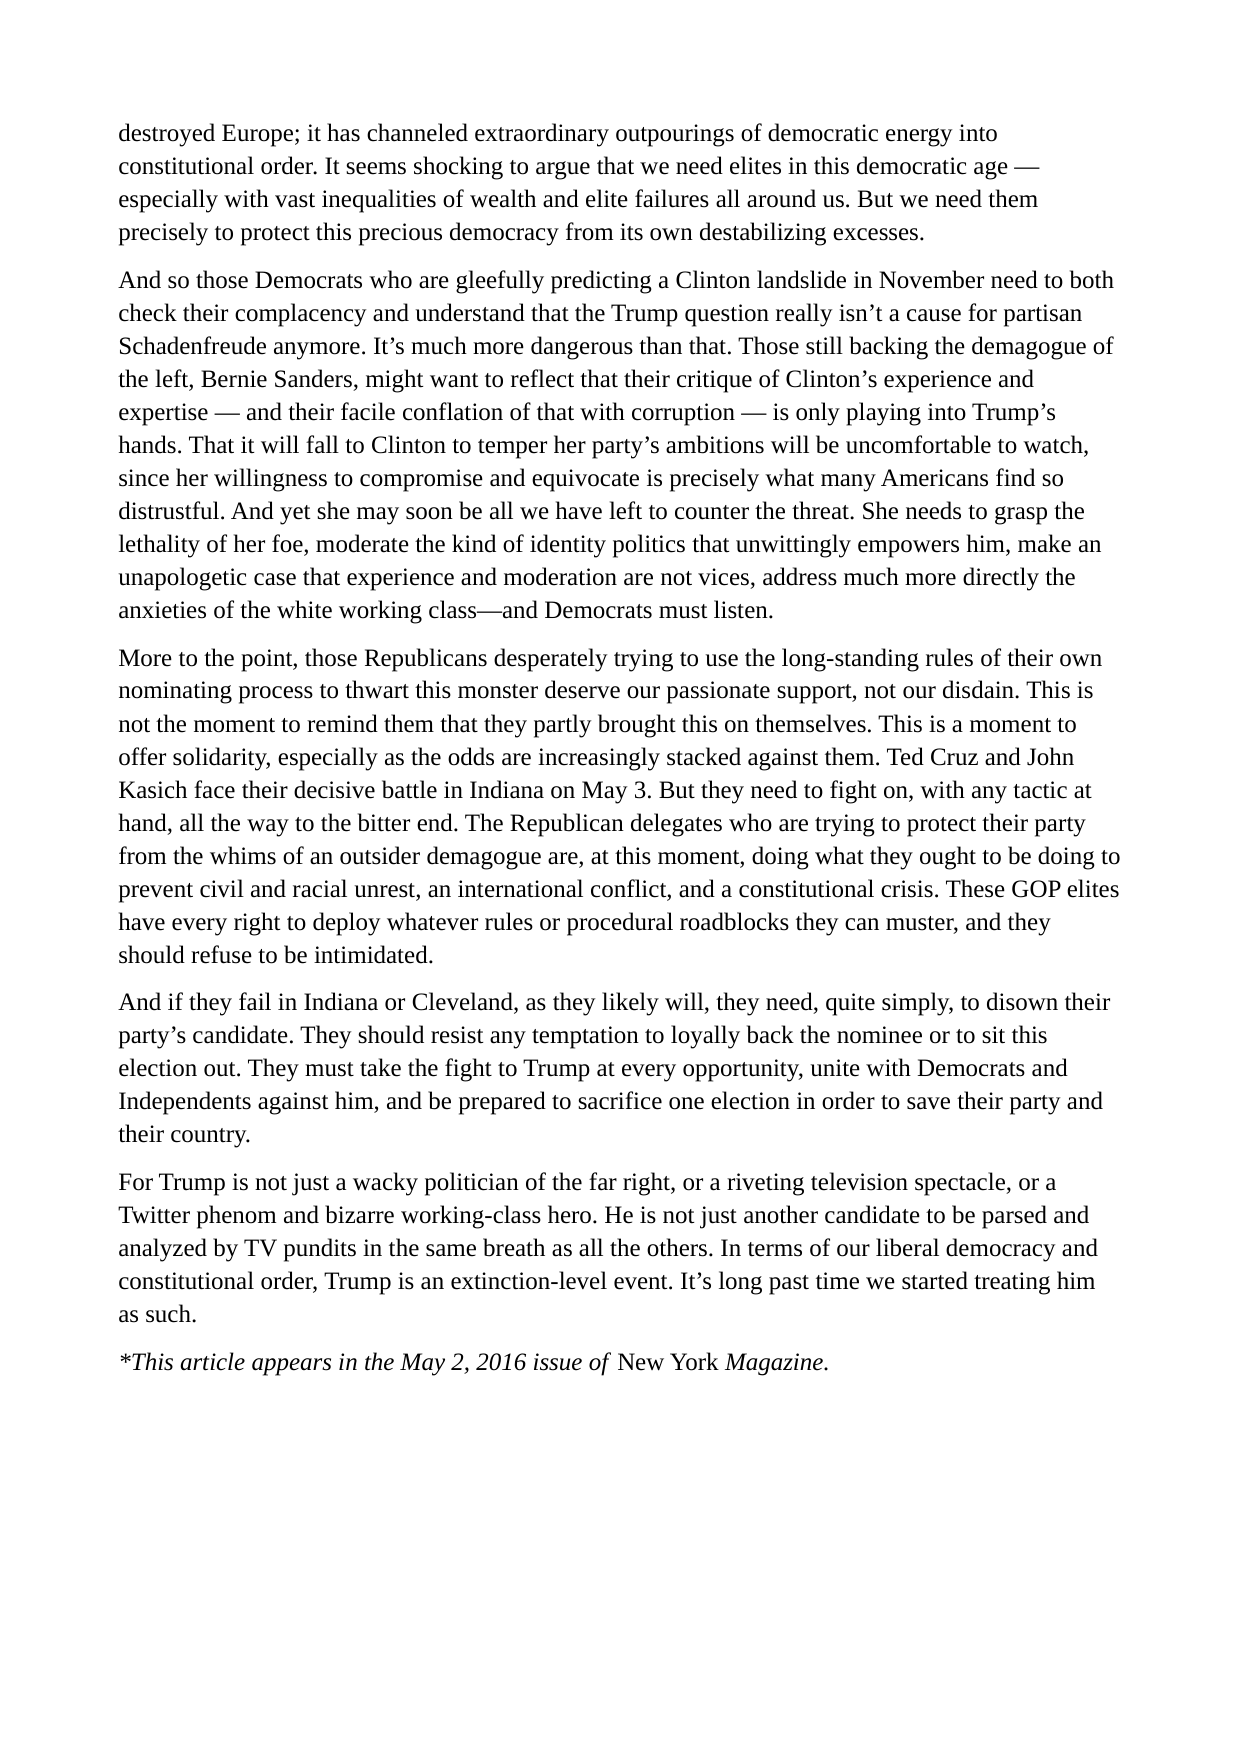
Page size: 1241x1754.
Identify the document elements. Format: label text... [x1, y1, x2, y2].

text And so those Democrats who are gleefully predicting a Clinton landslide in November need to both check their complacency and understand that the Trump question really isn’t a cause for partisan Schadenfreude anymore. It’s much more dangerous than that. Those still backing the demagogue of the left, Bernie Sanders, might want to reflect that their critique of Clinton’s experience and expertise — and their facile conflation of that with corruption — is only playing into Trump’s hands. That it will fall to Clinton to temper her party’s ambitions will be uncomfortable to watch, since her willingness to compromise and equivocate is precisely what many Americans find so distrustful. And yet she may soon be all we have left to counter the threat. She needs to grasp the lethality of her foe, moderate the kind of identity politics that unwittingly empowers him, make an unapologetic case that experience and moderation are not vices, address much more directly the anxieties of the white working class—and Democrats must listen. [118, 265, 1122, 624]
text destroyed Europe; it has channeled extraordinary outpourings of democratic energy into constitutional order. It seems shocking to argue that we need elites in this democratic age — especially with vast inequalities of wealth and elite failures all around us. But we need them precisely to protect this precious democracy from its own destabilizing excesses. [118, 118, 1122, 246]
text *This article appears in the May 2, 2016 issue of New York Magazine. [118, 1347, 1122, 1376]
text For Trump is not just a wacky politician of the far right, or a riveting television spectacle, or a Twitter phenom and bizarre working-class hero. He is not just another candidate to be parsed and analyzed by TV pundits in the same breath as all the others. In terms of our liberal democracy and constitutional order, Trump is an extinction-level event. It’s long past time we started treating him as such. [118, 1167, 1122, 1328]
text More to the point, those Republicans desperately trying to use the long-standing rules of their own nominating process to thwart this monster deserve our passionate support, not our disdain. This is not the moment to remind them that they partly brought this on themselves. This is a moment to offer solidarity, especially as the odds are increasingly stacked against them. Ted Cruz and John Kasich face their decisive battle in Indiana on May 3. But they need to fight on, with any tactic at hand, all the way to the bitter end. The Republican delegates who are trying to protect their party from the whims of an outsider demagogue are, at this moment, doing what they ought to be doing to prevent civil and racial unrest, an international conflict, and a constitutional crisis. These GOP elites have every right to deploy whatever rules or procedural roadblocks they can muster, and they should refuse to be intimidated. [118, 643, 1122, 968]
text And if they fail in Indiana or Cleveland, as they likely will, they need, quite simply, to disown their party’s candidate. They should resist any temptation to loyally back the nominee or to sit this election out. They must take the fight to Trump at every opportunity, unite with Democrats and Independents against him, and be prepared to sacrifice one election in order to save their party and their country. [118, 987, 1122, 1148]
